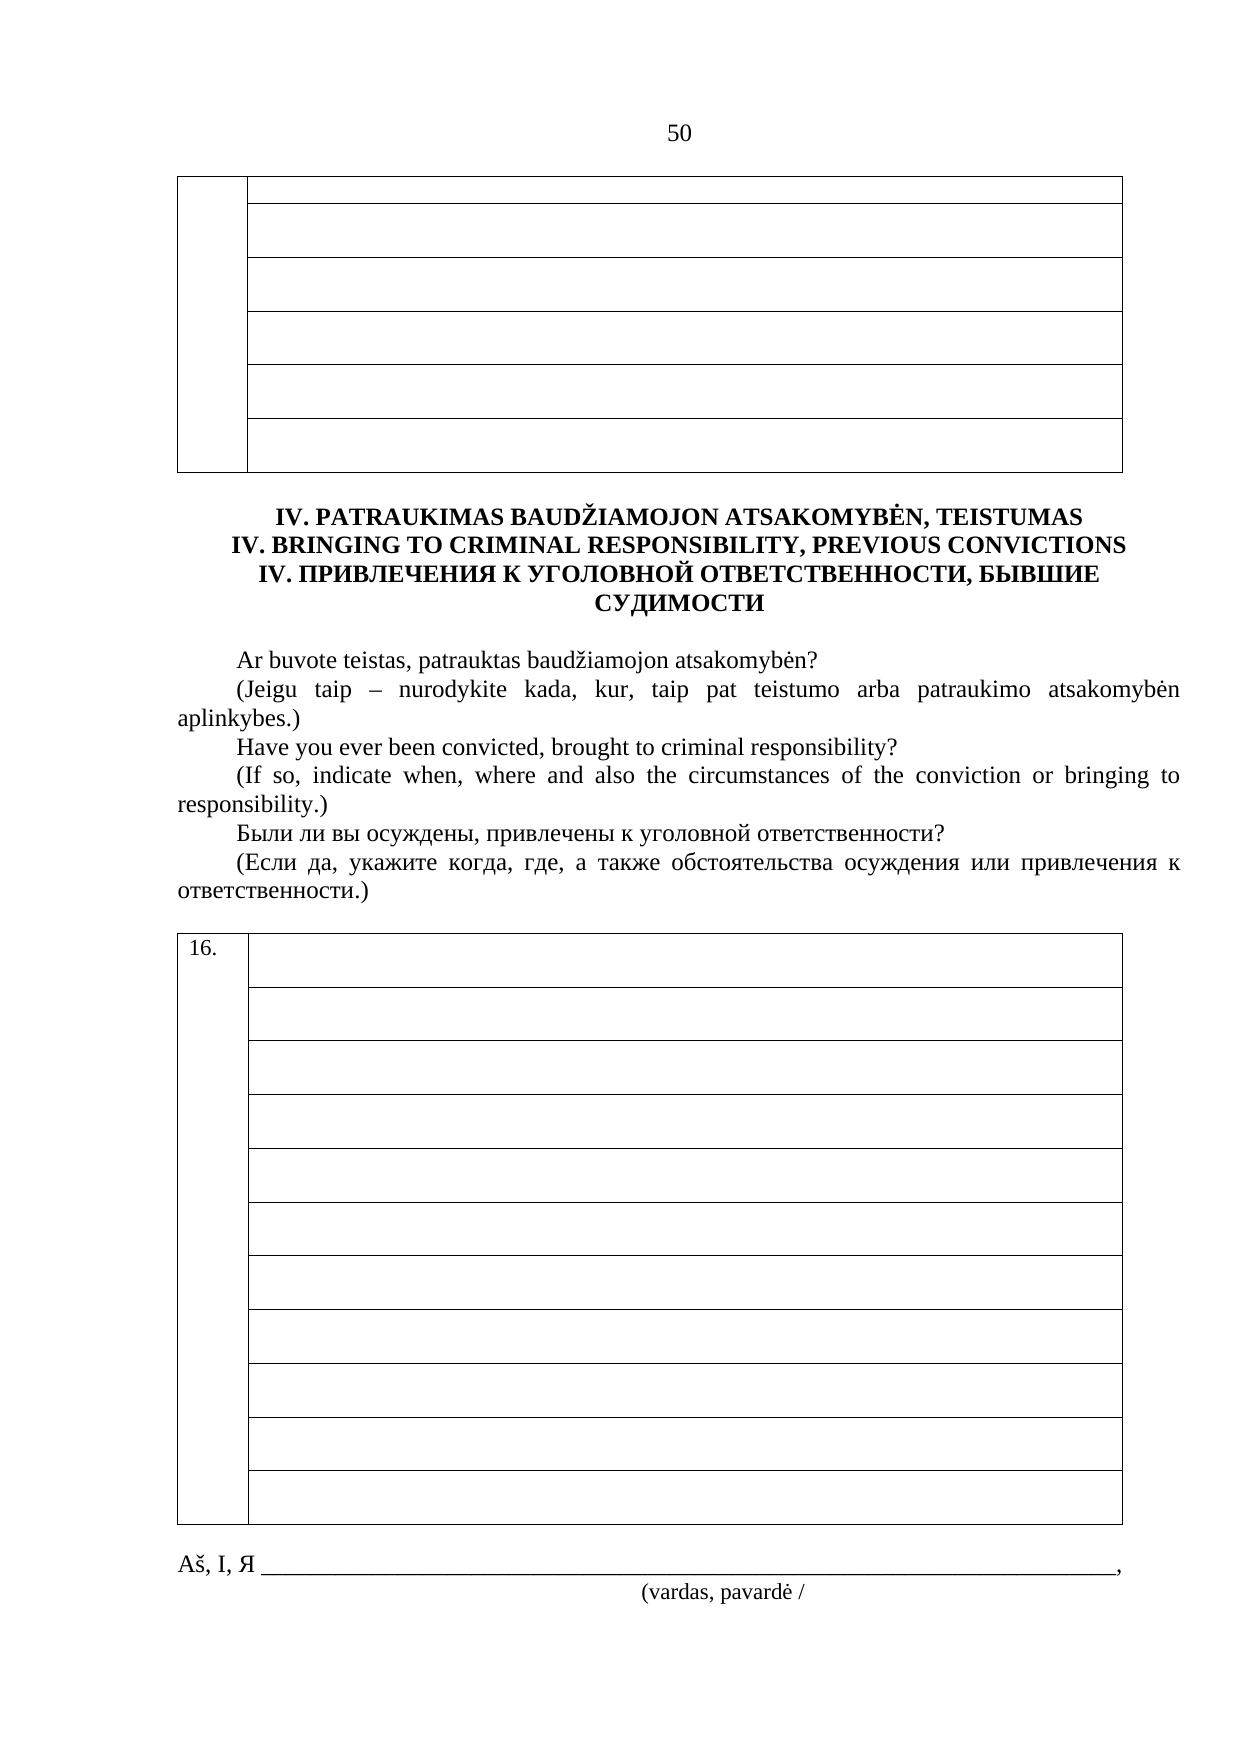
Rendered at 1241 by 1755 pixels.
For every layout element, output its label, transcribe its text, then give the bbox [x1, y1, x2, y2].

text (If so, indicate when, where and also the circumstances of the conviction or bringing to responsibility.) [177, 760, 1181, 818]
table_cell [249, 1256, 1122, 1309]
text (Eсли да, укажите когда, где, а также обстоятельства осуждения или привлечения к ответственности.) [177, 847, 1181, 904]
table_cell [248, 177, 1122, 203]
table_cell [249, 1041, 1122, 1094]
text (vardas, pavardė / [265, 1578, 1181, 1604]
text Были ли вы осуждены, привлечены к уголовной ответственности? [177, 818, 1181, 847]
table_cell [249, 1149, 1122, 1202]
table_cell [248, 258, 1122, 311]
text IV. patraukimas baudžiamojon atsakomybėn, Teistumas [177, 502, 1181, 530]
table_cell [248, 419, 1122, 472]
table_cell [249, 1310, 1122, 1363]
table_header [249, 934, 1122, 987]
text IV. bringing to criminal responsibility, previous convictions [177, 530, 1181, 559]
table_header [178, 177, 247, 472]
text IV. привлечения к уголовной ответственности, бывшие судимости [177, 559, 1181, 617]
text (Jeigu taip – nurodykite kada, kur, taip pat teistumo arba patraukimo atsakomybėn aplinkybes.) [177, 674, 1181, 732]
table_cell [249, 1471, 1122, 1524]
table_cell [249, 1095, 1122, 1148]
text Have you ever been convicted, brought to criminal responsibility? [177, 732, 1181, 760]
table_cell [249, 1203, 1122, 1255]
text Aš, I, Я , [177, 1549, 1181, 1578]
table_header 16. [178, 934, 248, 1524]
table_cell [248, 204, 1122, 257]
text Ar buvote teistas, patrauktas baudžiamojon atsakomybėn? [177, 645, 1181, 674]
table_cell [249, 1418, 1122, 1470]
table_cell [249, 988, 1122, 1040]
table_cell [248, 312, 1122, 364]
table_cell [248, 365, 1122, 418]
table_cell [249, 1364, 1122, 1417]
